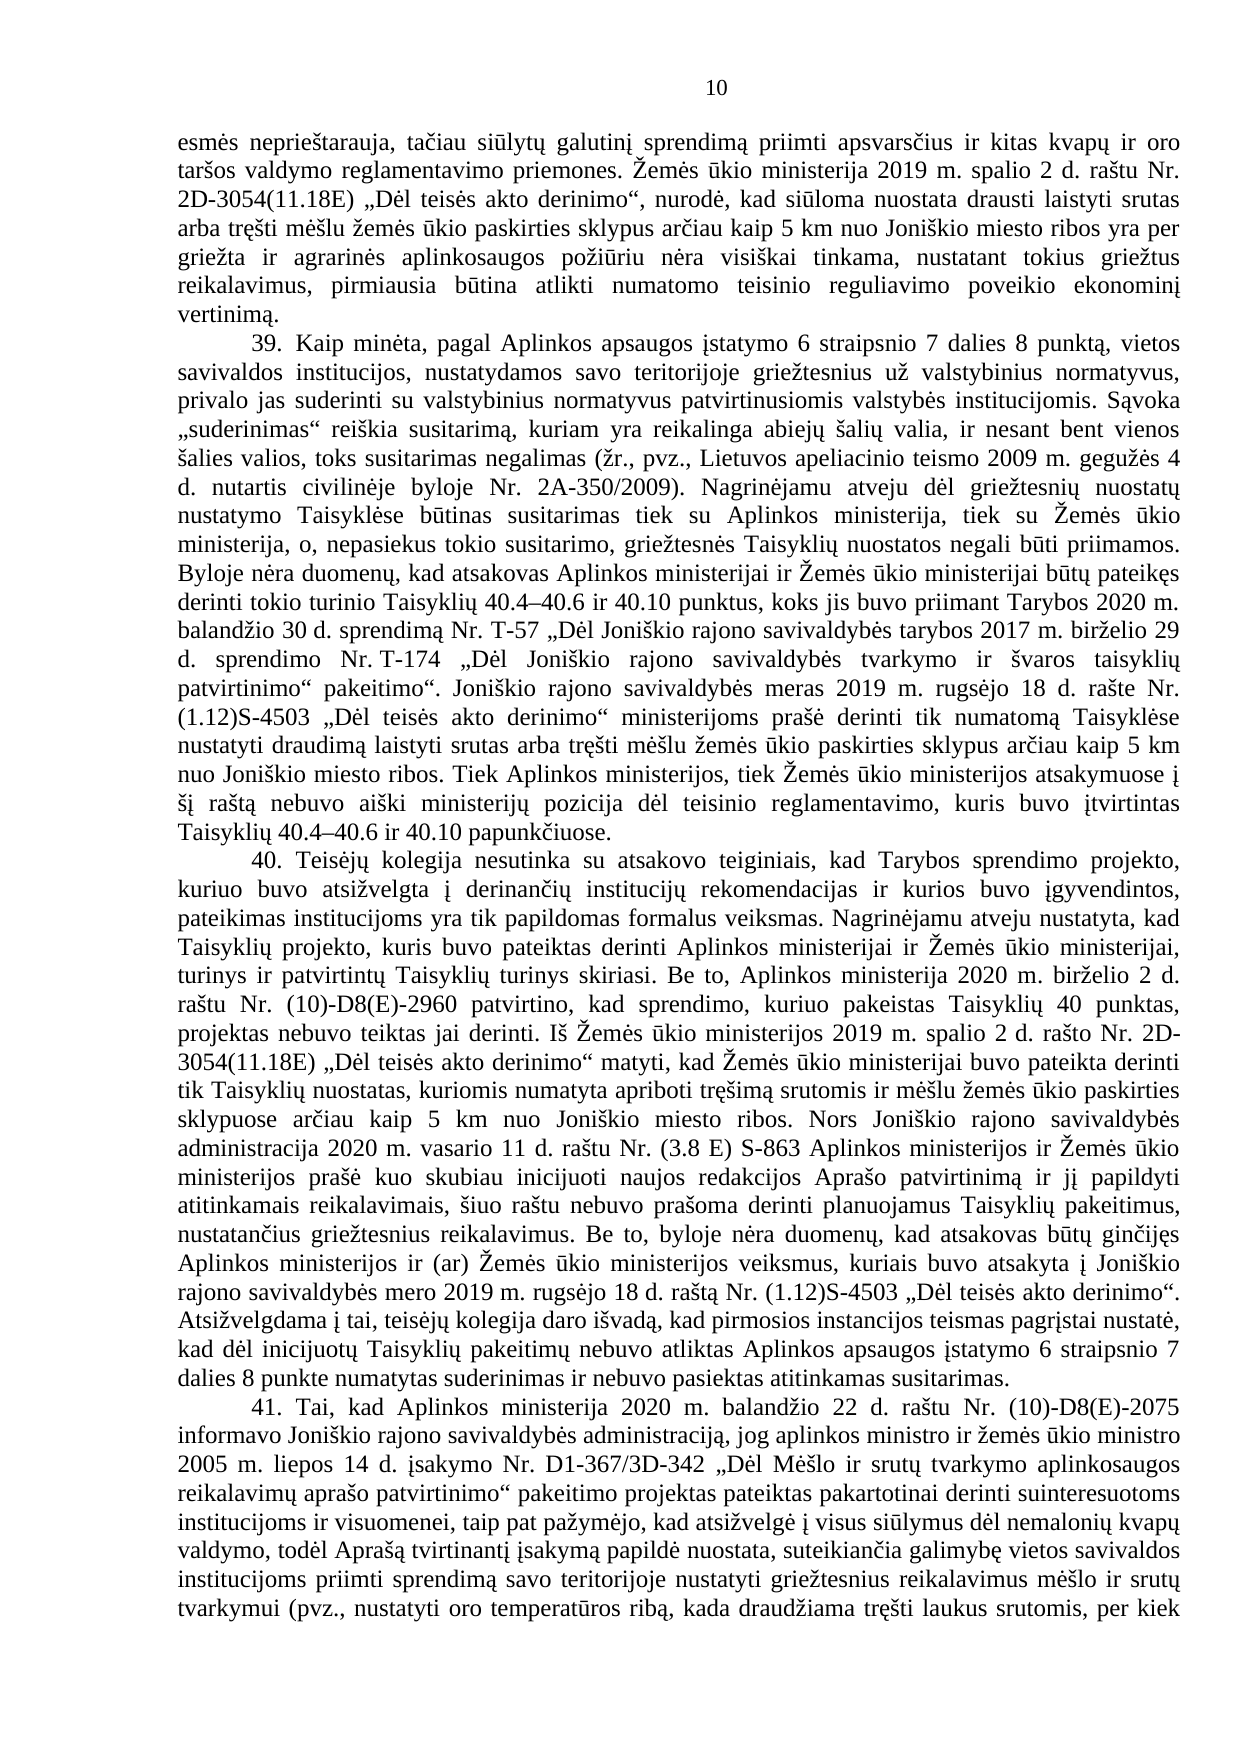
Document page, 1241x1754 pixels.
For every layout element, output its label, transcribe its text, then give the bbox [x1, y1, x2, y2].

text esmės neprieštarauja, tačiau siūlytų galutinį sprendimą priimti apsvarsčius ir kitas kvapų ir oro taršos valdymo reglamentavimo priemones. Žemės ūkio ministerija 2019 m. spalio 2 d. raštu Nr. 2D-3054(11.18E) „Dėl teisės akto derinimo“, nurodė, kad siūloma nuostata drausti laistyti srutas arba tręšti mėšlu žemės ūkio paskirties sklypus arčiau kaip 5 km nuo Joniškio miesto ribos yra per griežta ir agrarinės aplinkosaugos požiūriu nėra visiškai tinkama, nustatant tokius griežtus reikalavimus, pirmiausia būtina atlikti numatomo teisinio reguliavimo poveikio ekonominį vertinimą. [177, 127, 1181, 328]
text 40. Teisėjų kolegija nesutinka su atsakovo teiginiais, kad Tarybos sprendimo projekto, kuriuo buvo atsižvelgta į derinančių institucijų rekomendacijas ir kurios buvo įgyvendintos, pateikimas institucijoms yra tik papildomas formalus veiksmas. Nagrinėjamu atveju nustatyta, kad Taisyklių projekto, kuris buvo pateiktas derinti Aplinkos ministerijai ir Žemės ūkio ministerijai, turinys ir patvirtintų Taisyklių turinys skiriasi. Be to, Aplinkos ministerija 2020 m. birželio 2 d. raštu Nr. (10)-D8(E)-2960 patvirtino, kad sprendimo, kuriuo pakeistas Taisyklių 40 punktas, projektas nebuvo teiktas jai derinti. Iš Žemės ūkio ministerijos 2019 m. spalio 2 d. rašto Nr. 2D-3054(11.18E) „Dėl teisės akto derinimo“ matyti, kad Žemės ūkio ministerijai buvo pateikta derinti tik Taisyklių nuostatas, kuriomis numatyta apriboti tręšimą srutomis ir mėšlu žemės ūkio paskirties sklypuose arčiau kaip 5 km nuo Joniškio miesto ribos. Nors Joniškio rajono savivaldybės administracija 2020 m. vasario 11 d. raštu Nr. (3.8 E) S-863 Aplinkos ministerijos ir Žemės ūkio ministerijos prašė kuo skubiau inicijuoti naujos redakcijos Aprašo patvirtinimą ir jį papildyti atitinkamais reikalavimais, šiuo raštu nebuvo prašoma derinti planuojamus Taisyklių pakeitimus, nustatančius griežtesnius reikalavimus. Be to, byloje nėra duomenų, kad atsakovas būtų ginčijęs Aplinkos ministerijos ir (ar) Žemės ūkio ministerijos veiksmus, kuriais buvo atsakyta į Joniškio rajono savivaldybės mero 2019 m. rugsėjo 18 d. raštą Nr. (1.12)S-4503 „Dėl teisės akto derinimo“. Atsižvelgdama į tai, teisėjų kolegija daro išvadą, kad pirmosios instancijos teismas pagrįstai nustatė, kad dėl inicijuotų Taisyklių pakeitimų nebuvo atliktas Aplinkos apsaugos įstatymo 6 straipsnio 7 dalies 8 punkte numatytas suderinimas ir nebuvo pasiektas atitinkamas susitarimas. [177, 845, 1181, 1392]
text 41. Tai, kad Aplinkos ministerija 2020 m. balandžio 22 d. raštu Nr. (10)-D8(E)-2075 informavo Joniškio rajono savivaldybės administraciją, jog aplinkos ministro ir žemės ūkio ministro 2005 m. liepos 14 d. įsakymo Nr. D1-367/3D-342 „Dėl Mėšlo ir srutų tvarkymo aplinkosaugos reikalavimų aprašo patvirtinimo“ pakeitimo projektas pateiktas pakartotinai derinti suinteresuotoms institucijoms ir visuomenei, taip pat pažymėjo, kad atsižvelgė į visus siūlymus dėl nemalonių kvapų valdymo, todėl Aprašą tvirtinantį įsakymą papildė nuostata, suteikiančia galimybę vietos savivaldos institucijoms priimti sprendimą savo teritorijoje nustatyti griežtesnius reikalavimus mėšlo ir srutų tvarkymui (pvz., nustatyti oro temperatūros ribą, kada draudžiama tręšti laukus srutomis, per kiek [177, 1392, 1181, 1622]
text 39. Kaip minėta, pagal Aplinkos apsaugos įstatymo 6 straipsnio 7 dalies 8 punktą, vietos savivaldos institucijos, nustatydamos savo teritorijoje griežtesnius už valstybinius normatyvus, privalo jas suderinti su valstybinius normatyvus patvirtinusiomis valstybės institucijomis. Sąvoka „suderinimas“ reiškia susitarimą, kuriam yra reikalinga abiejų šalių valia, ir nesant bent vienos šalies valios, toks susitarimas negalimas (žr., pvz., Lietuvos apeliacinio teismo 2009 m. gegužės 4 d. nutartis civilinėje byloje Nr. 2A-350/2009). Nagrinėjamu atveju dėl griežtesnių nuostatų nustatymo Taisyklėse būtinas susitarimas tiek su Aplinkos ministerija, tiek su Žemės ūkio ministerija, o, nepasiekus tokio susitarimo, griežtesnės Taisyklių nuostatos negali būti priimamos. Byloje nėra duomenų, kad atsakovas Aplinkos ministerijai ir Žemės ūkio ministerijai būtų pateikęs derinti tokio turinio Taisyklių 40.4–40.6 ir 40.10 punktus, koks jis buvo priimant Tarybos 2020 m. balandžio 30 d. sprendimą Nr. T-57 „Dėl Joniškio rajono savivaldybės tarybos 2017 m. birželio 29 d. sprendimo Nr. T-174 „Dėl Joniškio rajono savivaldybės tvarkymo ir švaros taisyklių patvirtinimo“ pakeitimo“. Joniškio rajono savivaldybės meras 2019 m. rugsėjo 18 d. rašte Nr. (1.12)S-4503 „Dėl teisės akto derinimo“ ministerijoms prašė derinti tik numatomą Taisyklėse nustatyti draudimą laistyti srutas arba tręšti mėšlu žemės ūkio paskirties sklypus arčiau kaip 5 km nuo Joniškio miesto ribos. Tiek Aplinkos ministerijos, tiek Žemės ūkio ministerijos atsakymuose į šį raštą nebuvo aiški ministerijų pozicija dėl teisinio reglamentavimo, kuris buvo įtvirtintas Taisyklių 40.4–40.6 ir 40.10 papunkčiuose. [177, 328, 1181, 845]
